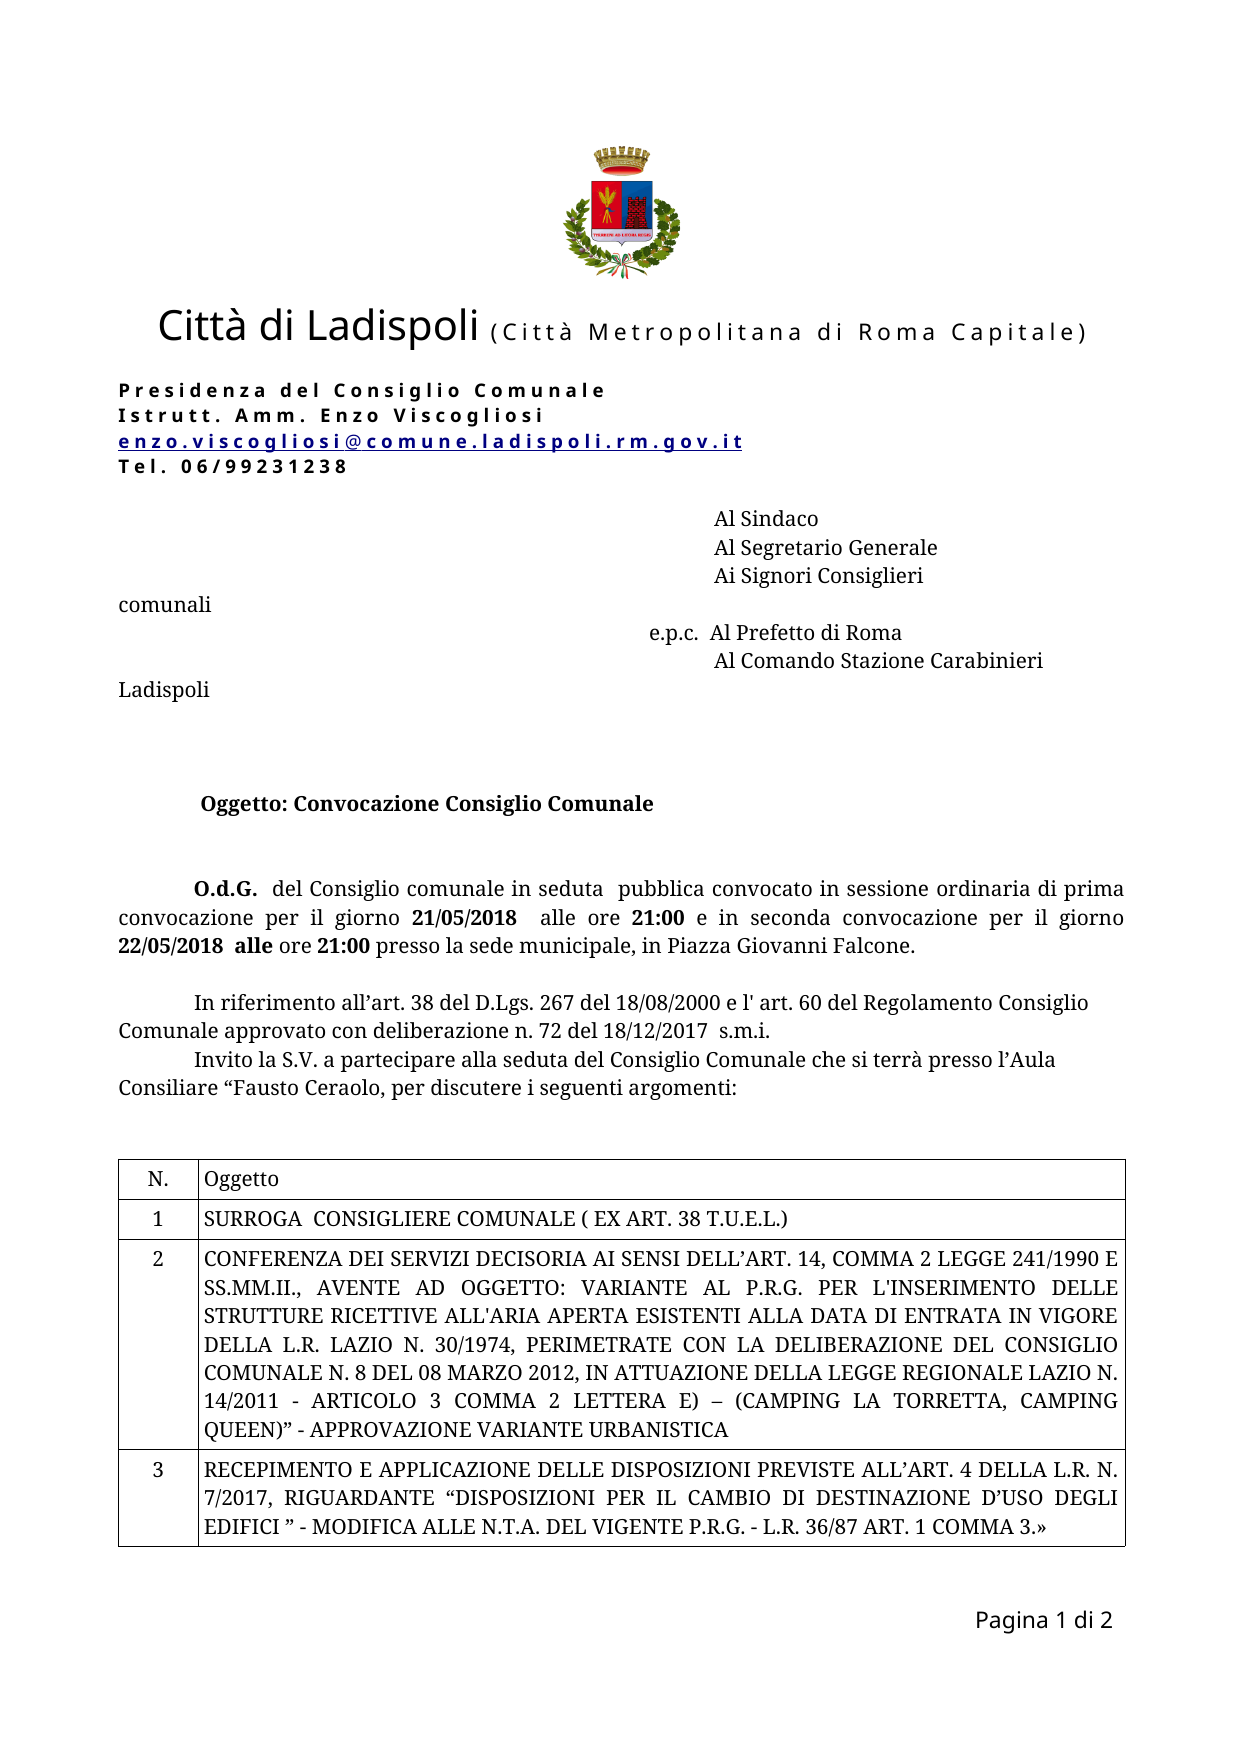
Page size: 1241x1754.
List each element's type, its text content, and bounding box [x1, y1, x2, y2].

text Al Comando Stazione Carabinieri Ladispoli [118, 647, 1099, 703]
text Presidenza del Consiglio Comunale [118, 377, 1125, 402]
picture [562, 146, 681, 279]
subtitle Città di Ladispoli (Città Metropolitana di Roma Capitale) [118, 296, 1125, 353]
table_cell SURROGA CONSIGLIERE COMUNALE ( EX ART. 38 T.U.E.L.) [199, 1200, 1125, 1238]
table_header N. [119, 1160, 198, 1198]
text Oggetto: Convocazione Consiglio Comunale [118, 789, 1125, 817]
text e.p.c. Al Prefetto di Roma [118, 618, 994, 647]
text Invito la S.V. a partecipare alla seduta del Consiglio Comunale che si terrà presso l’Aula Consiliare “Fausto Ceraolo, per discutere i seguenti argomenti: [118, 1045, 1125, 1102]
text enzo.viscogliosi@comune.ladispoli.rm.gov.it [118, 428, 1125, 453]
table_cell 2 [119, 1240, 198, 1449]
table_cell 1 [119, 1200, 198, 1238]
text O.d.G. del Consiglio comunale in seduta pubblica convocato in sessione ordinaria di prima convocazione per il giorno 21/05/2018 alle ore 21:00 e in seconda convocazione per il giorno 22/05/2018 alle ore 21:00 presso la sede municipale, in Piazza Giovanni Falcone. [118, 874, 1125, 959]
text In riferimento all’art. 38 del D.Lgs. 267 del 18/08/2000 e l' art. 60 del Regolamento Consiglio Comunale approvato con deliberazione n. 72 del 18/12/2017 s.m.i. [118, 988, 1125, 1045]
text Ai Signori Consiglieri comunali [118, 561, 994, 618]
table_cell CONFERENZA DEI SERVIZI DECISORIA AI SENSI DELL’ART. 14, COMMA 2 LEGGE 241/1990 E SS.MM.II., AVENTE AD OGGETTO: VARIANTE AL P.R.G. PER L'INSERIMENTO DELLE STRUTTURE RICETTIVE ALL'ARIA APERTA ESISTENTI ALLA DATA DI ENTRATA IN VIGORE DELLA L.R. LAZIO N. 30/1974, PERIMETRATE CON LA DELIBERAZIONE DEL CONSIGLIO COMUNALE N. 8 DEL 08 MARZO 2012, IN ATTUAZIONE DELLA LEGGE REGIONALE LAZIO N. 14/2011 - ARTICOLO 3 COMMA 2 LETTERA E) – (CAMPING LA TORRETTA, CAMPING QUEEN)” - APPROVAZIONE VARIANTE URBANISTICA [199, 1240, 1125, 1449]
table_cell RECEPIMENTO E APPLICAZIONE DELLE DISPOSIZIONI PREVISTE ALL’ART. 4 DELLA L.R. N. 7/2017, RIGUARDANTE “DISPOSIZIONI PER IL CAMBIO DI DESTINAZIONE D’USO DEGLI EDIFICI ” - MODIFICA ALLE N.T.A. DEL VIGENTE P.R.G. - L.R. 36/87 ART. 1 COMMA 3.» [199, 1450, 1125, 1546]
table_cell 3 [119, 1450, 198, 1546]
text Al Segretario Generale [118, 533, 1125, 561]
text Istrutt. Amm. Enzo Viscogliosi [118, 402, 1125, 428]
text Tel. 06/99231238 [118, 453, 1125, 479]
text Al Sindaco [118, 504, 1125, 533]
table_header Oggetto [199, 1160, 1125, 1198]
